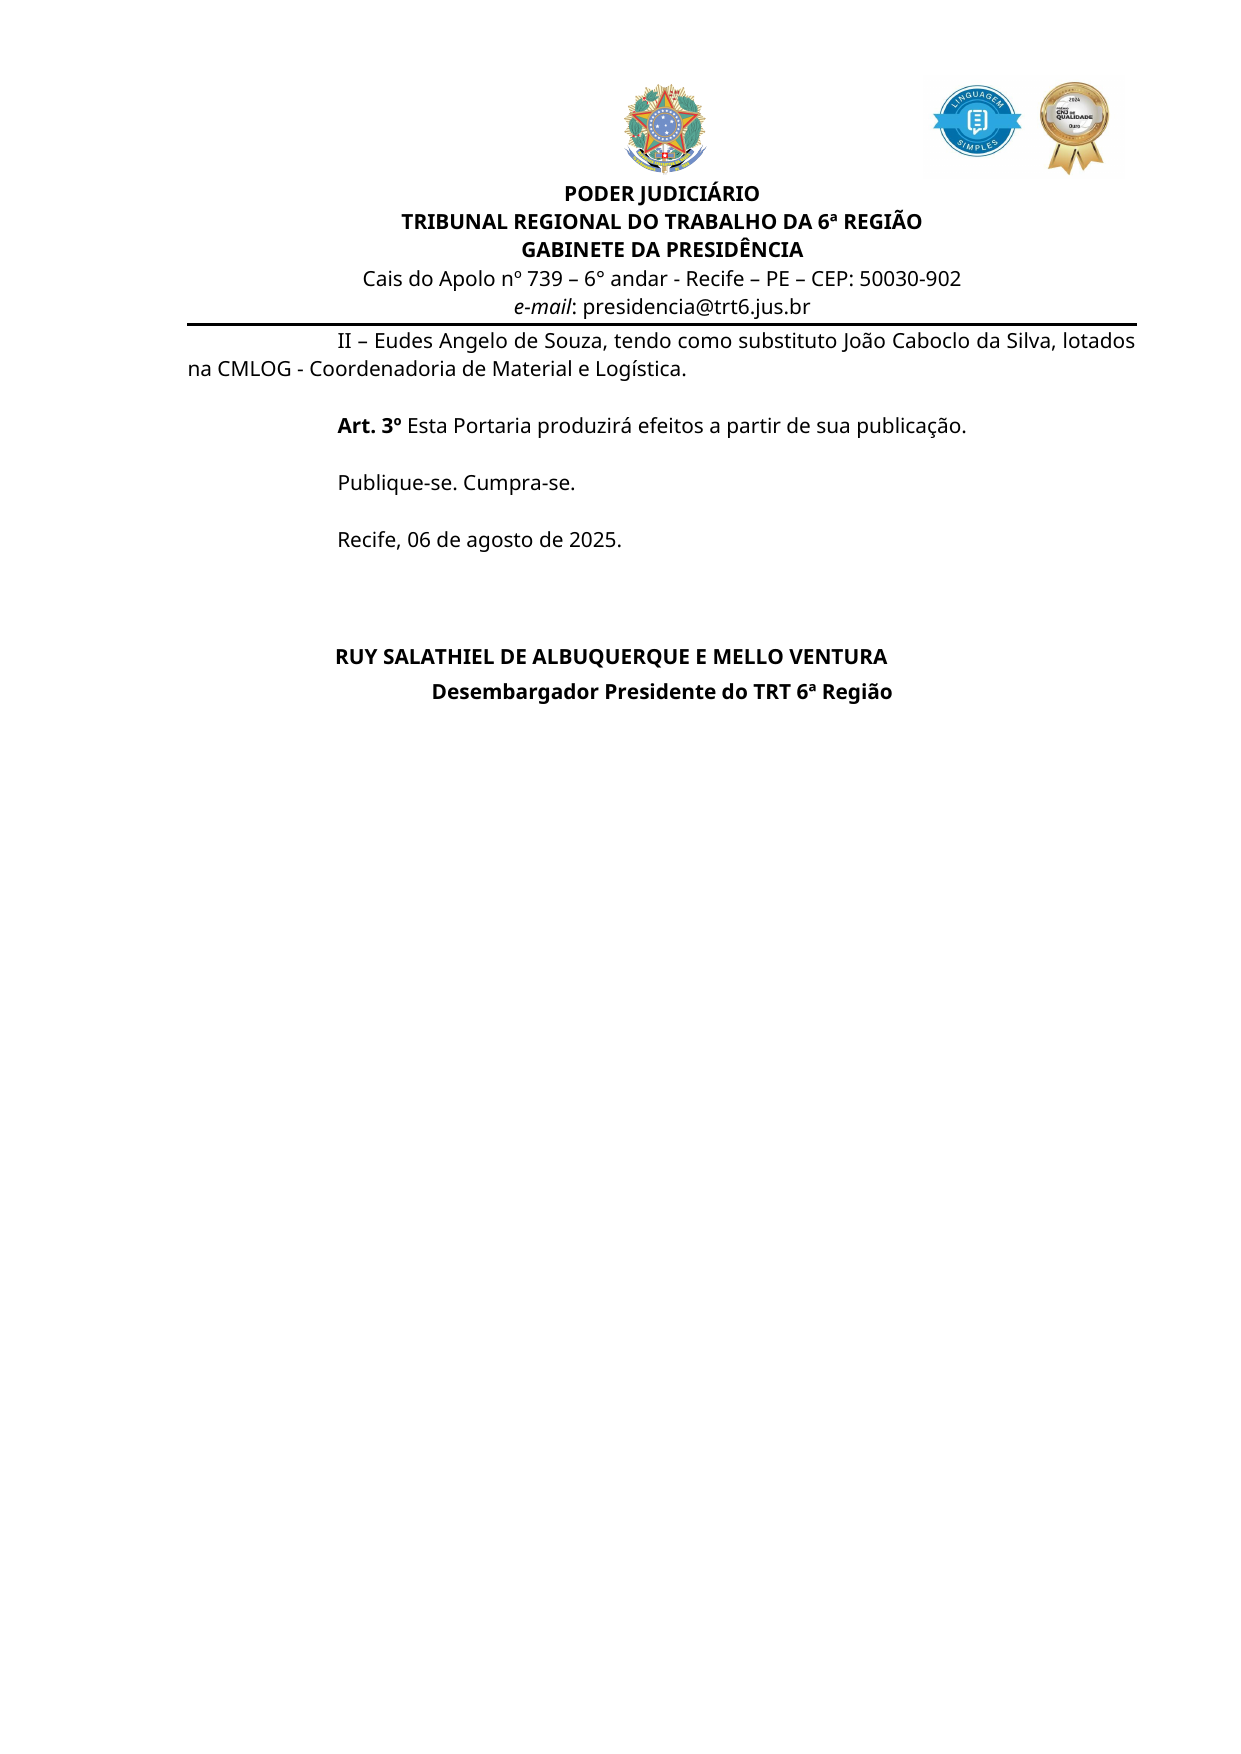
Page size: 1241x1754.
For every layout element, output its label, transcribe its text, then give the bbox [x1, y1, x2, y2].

picture [616, 79, 712, 179]
text Recife, 06 de agosto de 2025. [187, 525, 1137, 553]
picture [922, 75, 1126, 179]
text II – Eudes Angelo de Souza, tendo como substituto João Caboclo da Silva, lotados na CMLOG - Coordenadoria de Material e Logística. [187, 326, 1137, 383]
text Art. 3º Esta Portaria produzirá efeitos a partir de sua publicação. [187, 411, 1137, 440]
text Publique-se. Cumpra-se. [187, 468, 1137, 497]
text Desembargador Presidente do TRT 6ª Região [187, 677, 1137, 706]
text RUY SALATHIEL DE ALBUQUERQUE E MELLO VENTURA [187, 642, 1137, 670]
